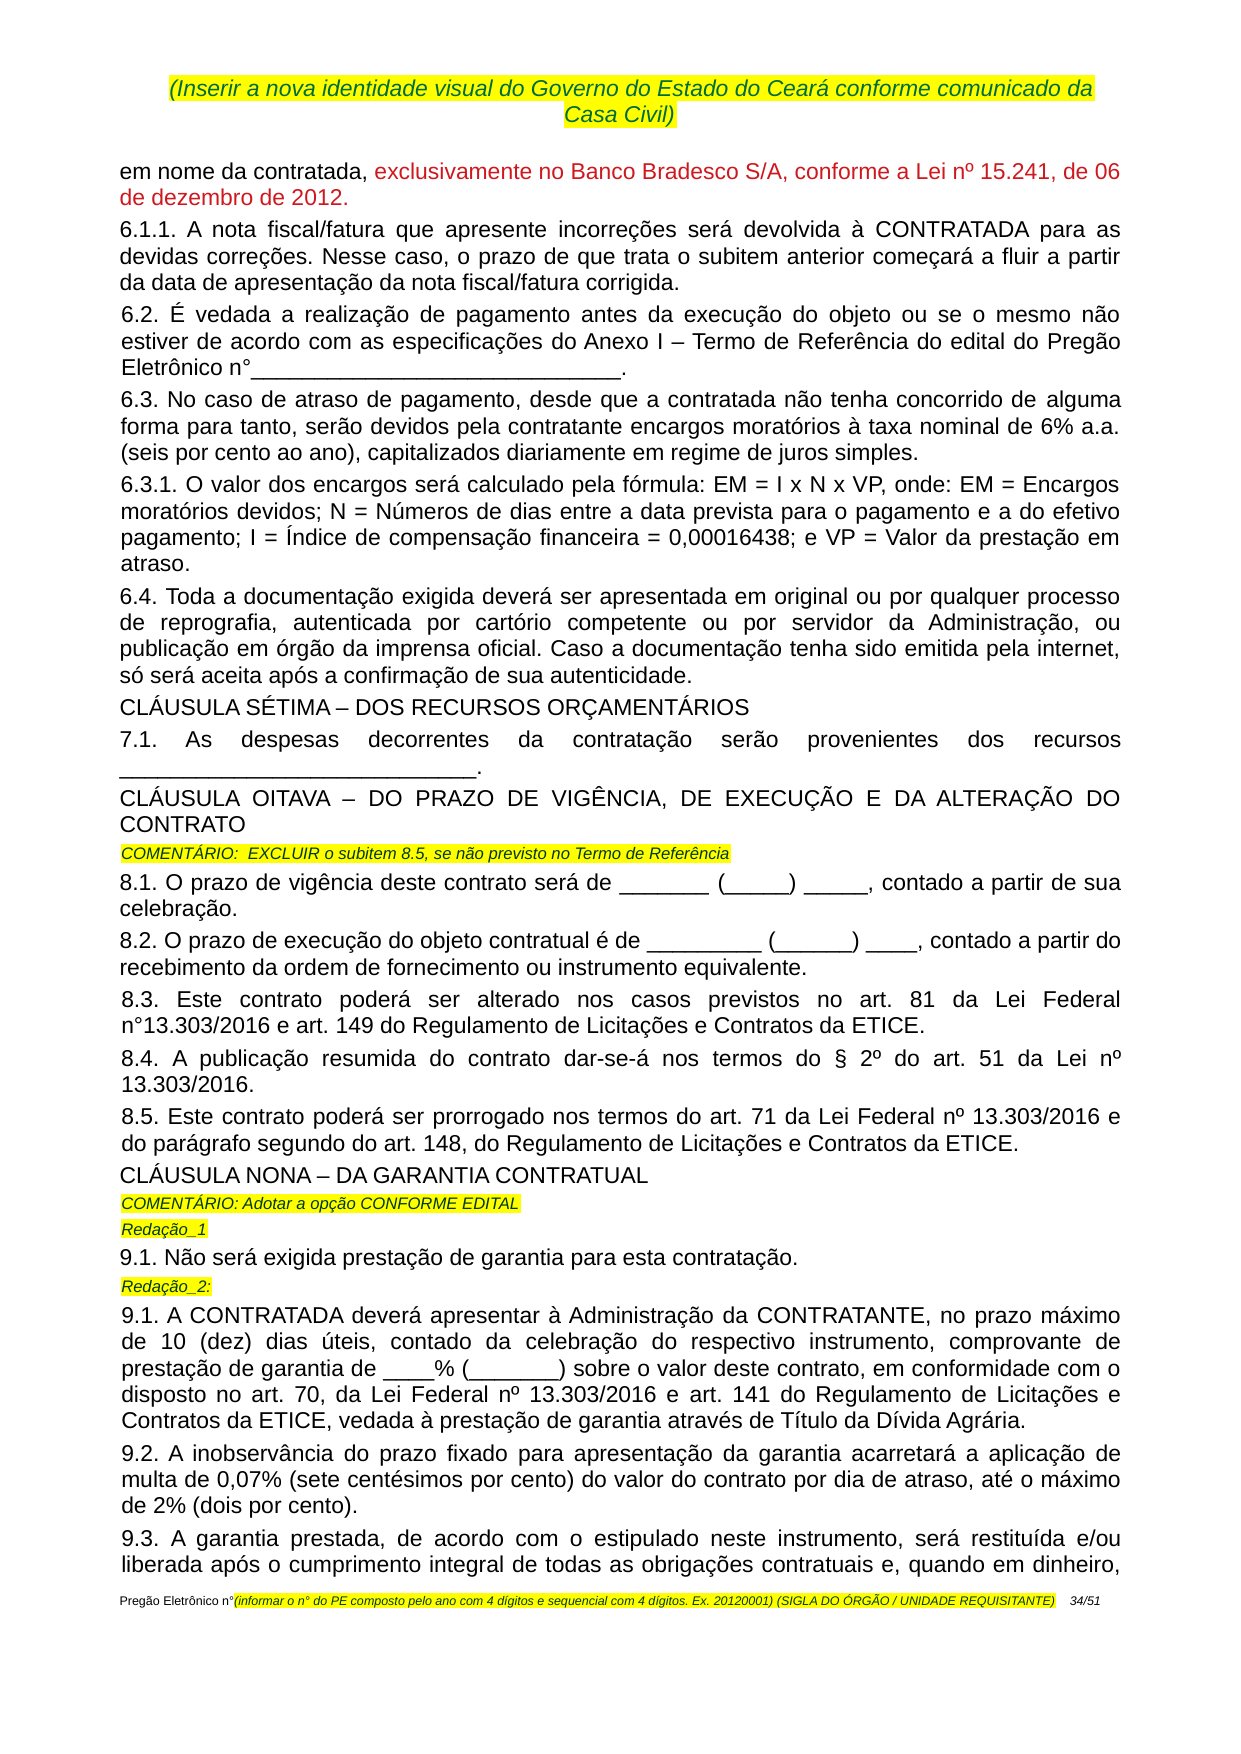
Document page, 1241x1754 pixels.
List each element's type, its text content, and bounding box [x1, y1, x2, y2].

text Redação_2: [121, 1277, 1121, 1296]
text CLÁUSULA SÉTIMA – DOS RECURSOS ORÇAMENTÁRIOS [119, 694, 1121, 720]
text 9.1. A CONTRATADA deverá apresentar à Administração da CONTRATANTE, no prazo máximo de 10 (dez) dias úteis, contado da celebração do respectivo instrumento, comprovante de prestação de garantia de ____% (_______) sobre o valor deste contrato, em conformidade com o disposto no art. 70, da Lei Federal nº 13.303/2016 e art. 141 do Regulamento de Licitações e Contratos da ETICE, vedada à prestação de garantia através de Título da Dívida Agrária. [121, 1302, 1121, 1433]
text 8.5. Este contrato poderá ser prorrogado nos termos do art. 71 da Lei Federal nº 13.303/2016 e do parágrafo segundo do art. 148, do Regulamento de Licitações e Contratos da ETICE. [121, 1103, 1121, 1156]
text em nome da contratada, exclusivamente no Banco Bradesco S/A, conforme a Lei nº 15.241, de 06 de dezembro de 2012. [119, 158, 1121, 210]
text 6.3. No caso de atraso de pagamento, desde que a contratada não tenha concorrido de alguma forma para tanto, serão devidos pela contratante encargos moratórios à taxa nominal de 6% a.a. (seis por cento ao ano), capitalizados diariamente em regime de juros simples. [120, 386, 1121, 465]
text 7.1. As despesas decorrentes da contratação serão provenientes dos recursos ____________________________. [119, 726, 1121, 779]
text COMENTÁRIO: EXCLUIR o subitem 8.5, se não previsto no Termo de Referência [121, 843, 1121, 863]
text 9.2. A inobservância do prazo fixado para apresentação da garantia acarretará a aplicação de multa de 0,07% (sete centésimos por cento) do valor do contrato por dia de atraso, até o máximo de 2% (dois por cento). [121, 1439, 1121, 1518]
text 8.2. O prazo de execução do objeto contratual é de _________ (______) ____, contado a partir do recebimento da ordem de fornecimento ou instrumento equivalente. [119, 927, 1121, 980]
text 6.2. É vedada a realização de pagamento antes da execução do objeto ou se o mesmo não estiver de acordo com as especificações do Anexo I – Termo de Referência do edital do Pregão Eletrônico n°_____________________________. [121, 301, 1121, 380]
text 8.4. A publicação resumida do contrato dar-se-á nos termos do § 2º do art. 51 da Lei nº 13.303/2016. [121, 1044, 1121, 1097]
text CLÁUSULA NONA – DA GARANTIA CONTRATUAL [119, 1162, 1121, 1188]
text 6.3.1. O valor dos encargos será calculado pela fórmula: EM = I x N x VP, onde: EM = Encargos moratórios devidos; N = Números de dias entre a data prevista para o pagamento e a do efetivo pagamento; I = Índice de compensação financeira = 0,00016438; e VP = Valor da prestação em atraso. [120, 471, 1121, 577]
text COMENTÁRIO: Adotar a opção CONFORME EDITAL [121, 1194, 1121, 1213]
text 9.3. A garantia prestada, de acordo com o estipulado neste instrumento, será restituída e/ou liberada após o cumprimento integral de todas as obrigações contratuais e, quando em dinheiro, [121, 1524, 1121, 1577]
text 6.1.1. A nota fiscal/fatura que apresente incorreções será devolvida à CONTRATADA para as devidas correções. Nesse caso, o prazo de que trata o subitem anterior começará a fluir a partir da data de apresentação da nota fiscal/fatura corrigida. [119, 216, 1121, 295]
text 8.1. O prazo de vigência deste contrato será de _______ (_____) _____, contado a partir de sua celebração. [119, 869, 1121, 921]
text Redação_1 [121, 1219, 1121, 1238]
text 6.4. Toda a documentação exigida deverá ser apresentada em original ou por qualquer processo de reprografia, autenticada por cartório competente ou por servidor da Administração, ou publicação em órgão da imprensa oficial. Caso a documentação tenha sido emitida pela internet, só será aceita após a confirmação de sua autenticidade. [119, 583, 1121, 688]
text CLÁUSULA OITAVA – DO PRAZO DE VIGÊNCIA, DE EXECUÇÃO E DA ALTERAÇÃO DO CONTRATO [119, 785, 1121, 838]
text 8.3. Este contrato poderá ser alterado nos casos previstos no art. 81 da Lei Federal n°13.303/2016 e art. 149 do Regulamento de Licitações e Contratos da ETICE. [121, 986, 1121, 1039]
text 9.1. Não será exigida prestação de garantia para esta contratação. [119, 1244, 1121, 1271]
